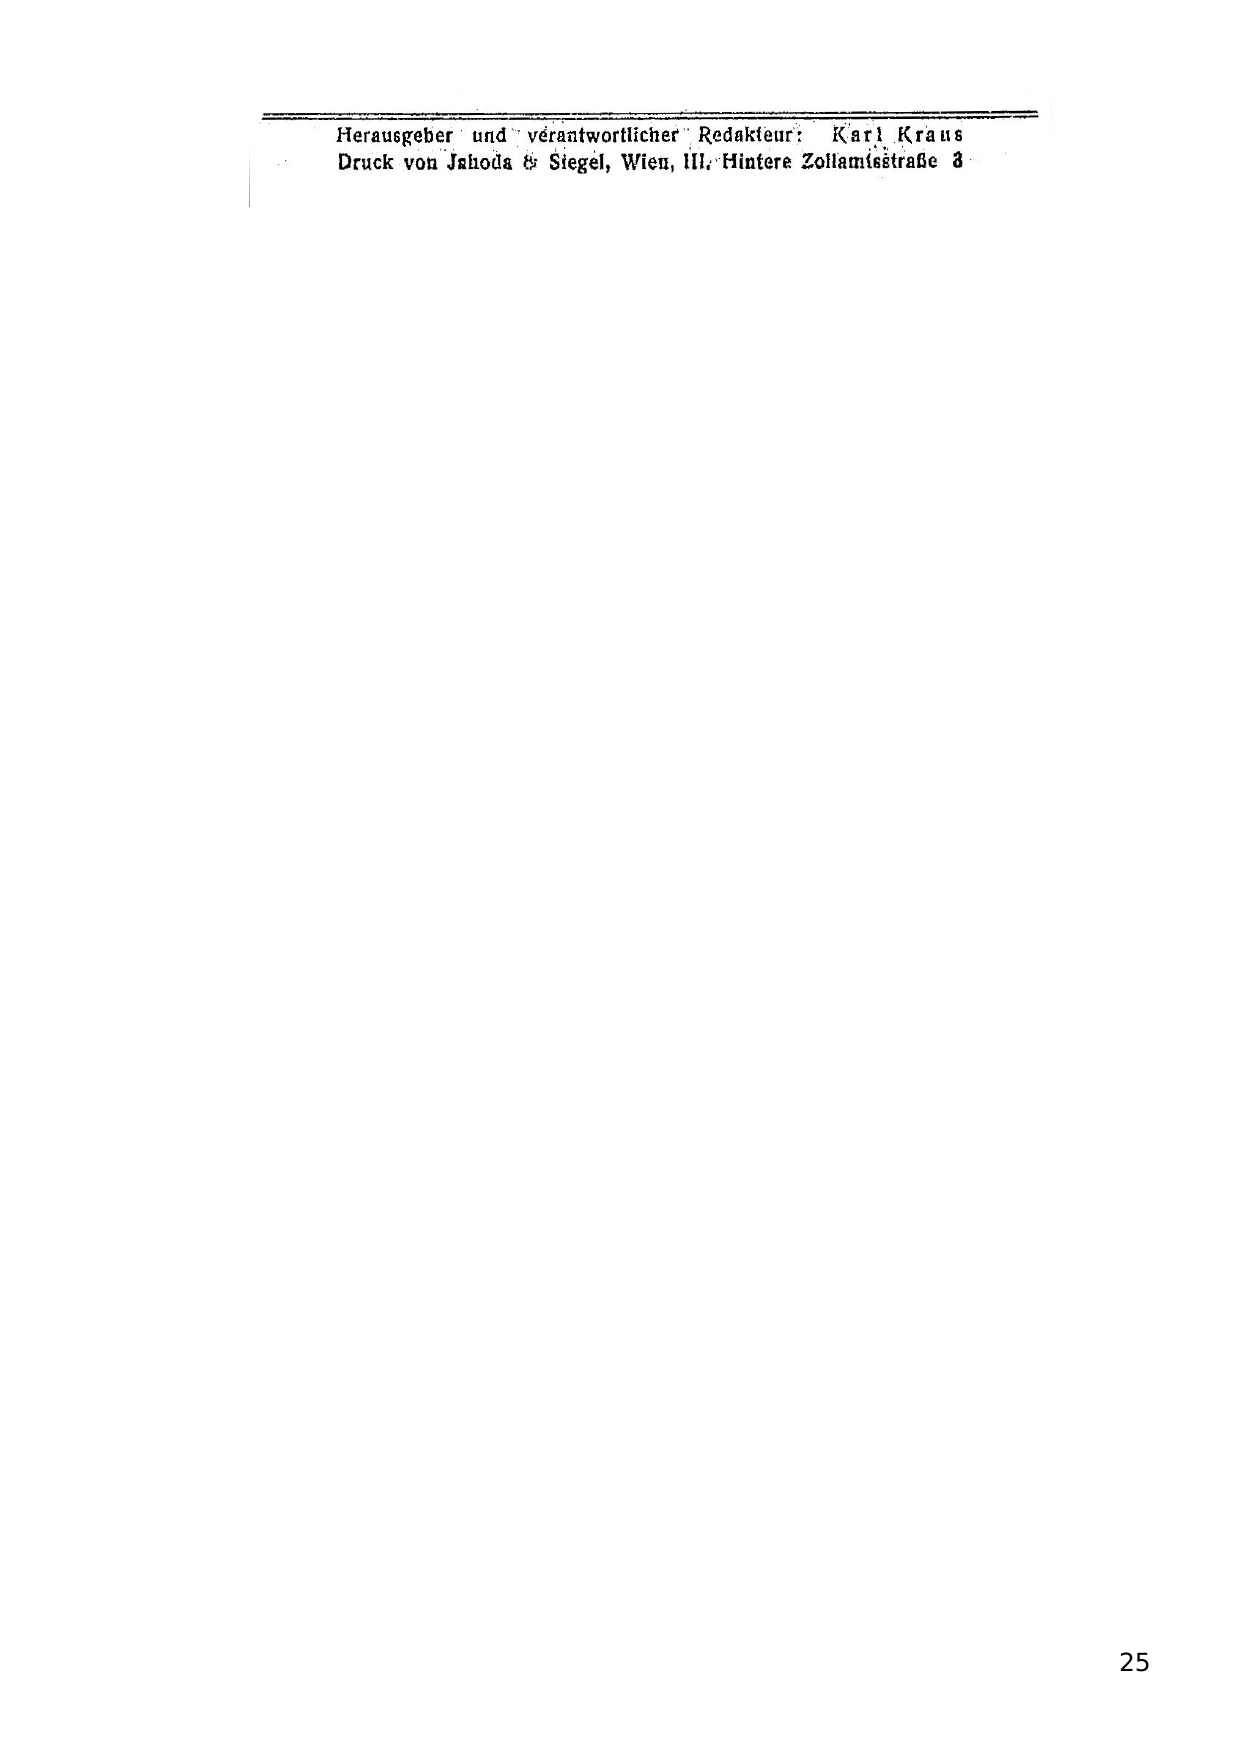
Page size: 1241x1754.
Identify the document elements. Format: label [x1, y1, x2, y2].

picture [249, 75, 1052, 207]
